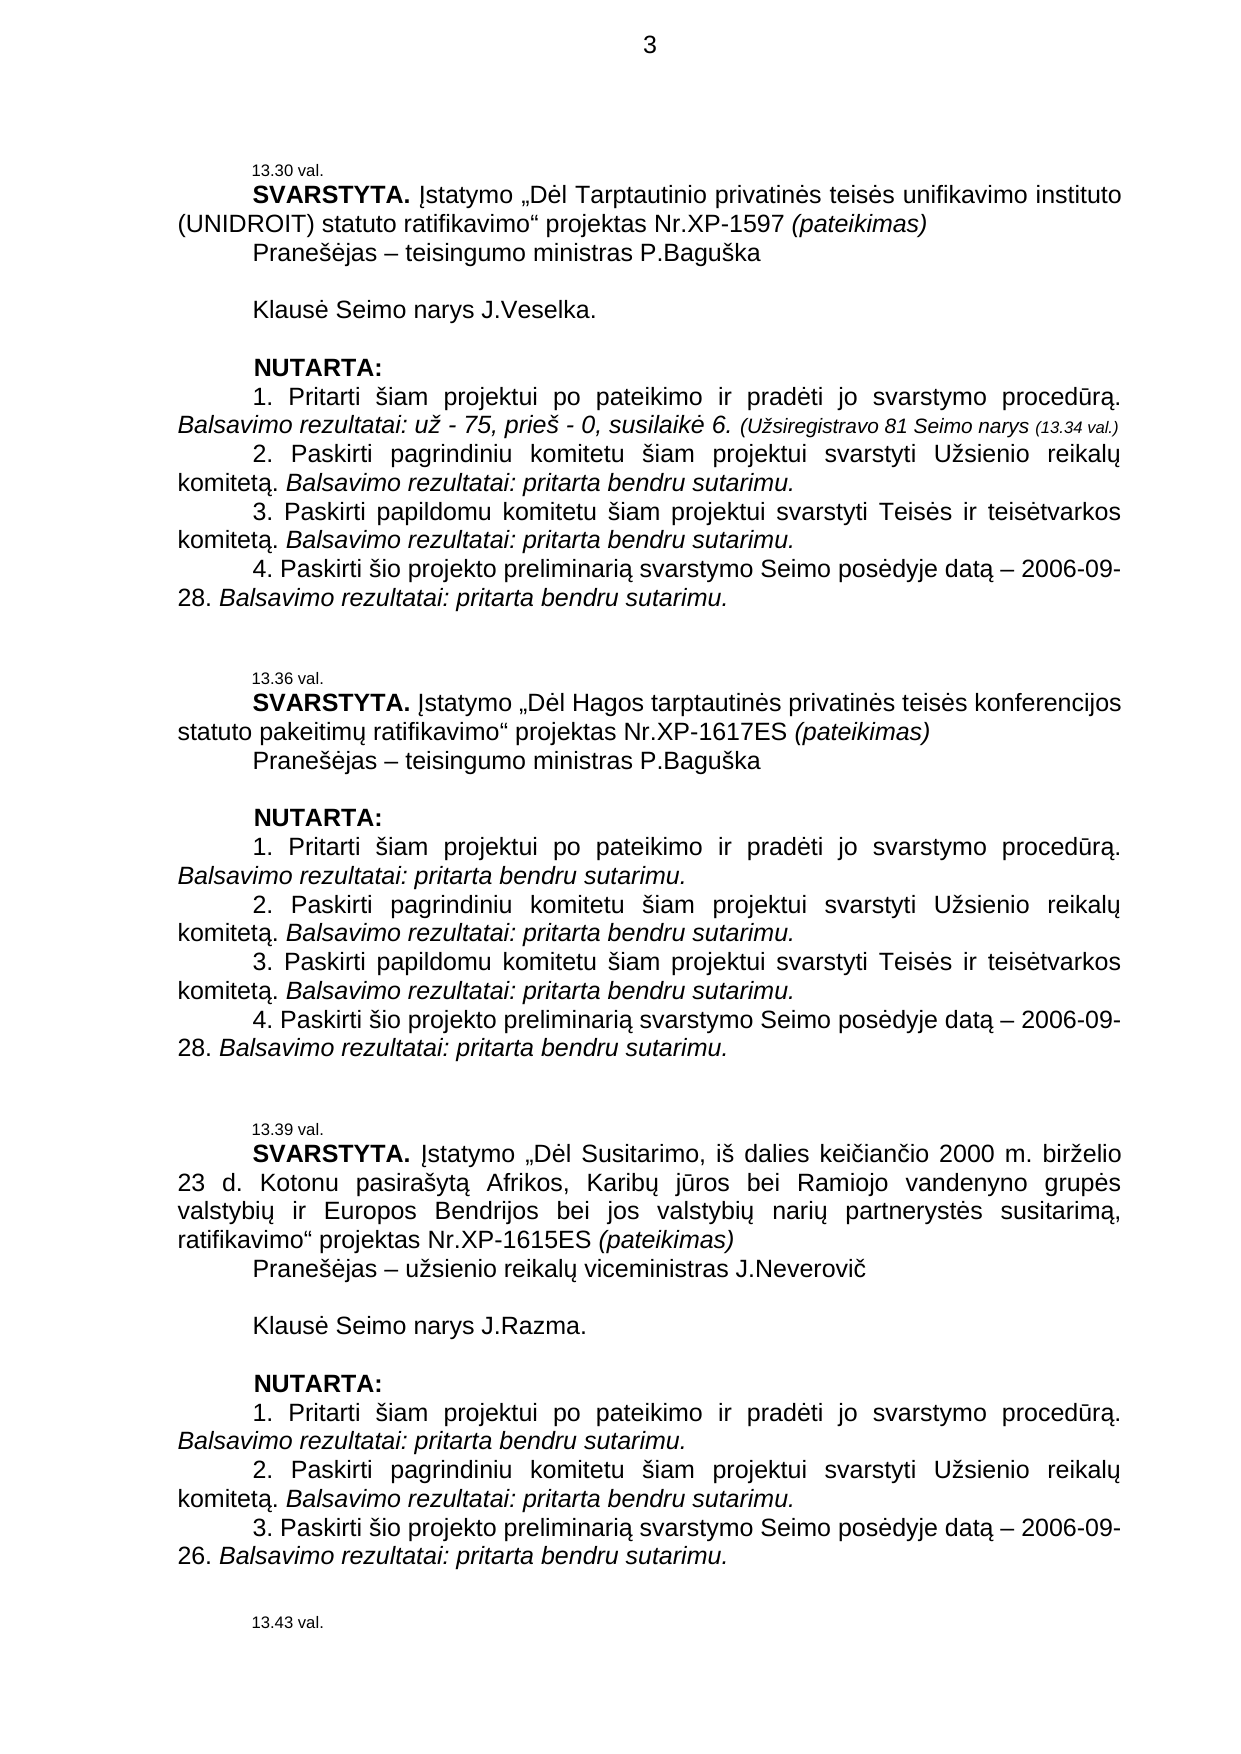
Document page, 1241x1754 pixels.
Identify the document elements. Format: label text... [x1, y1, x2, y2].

text 1. Pritarti šiam projektui po pateikimo ir pradėti jo svarstymo procedūrą. Balsavimo rezultatai: pritarta bendru sutarimu. [177, 1397, 1122, 1455]
text 3. Paskirti šio projekto preliminarią svarstymo Seimo posėdyje datą – 2006-09-26. Balsavimo rezultatai: pritarta bendru sutarimu. [177, 1512, 1122, 1570]
text SVARSTYTA. Įstatymo „Dėl Tarptautinio privatinės teisės unifikavimo instituto (UNIDROIT) statuto ratifikavimo“ projektas Nr.XP-1597 (pateikimas) [177, 180, 1122, 238]
text SVARSTYTA. Įstatymo „Dėl Susitarimo, iš dalies keičiančio 2000 m. birželio 23 d. Kotonu pasirašytą Afrikos, Karibų jūros bei Ramiojo vandenyno grupės valstybių ir Europos Bendrijos bei jos valstybių narių partnerystės susitarimą, ratifikavimo“ projektas Nr.XP-1615ES (pateikimas) [177, 1139, 1122, 1254]
text 2. Paskirti pagrindiniu komitetu šiam projektui svarstyti Užsienio reikalų komitetą. Balsavimo rezultatai: pritarta bendru sutarimu. [177, 889, 1122, 947]
text Pranešėjas – teisingumo ministras P.Baguška [177, 238, 1122, 267]
text Klausė Seimo narys J.Veselka. [177, 295, 1122, 324]
text Pranešėjas – užsienio reikalų viceministras J.Neverovič [177, 1254, 1122, 1282]
text NUTARTA: [177, 353, 1122, 382]
text 1. Pritarti šiam projektui po pateikimo ir pradėti jo svarstymo procedūrą. Balsavimo rezultatai: už - 75, prieš - 0, susilaikė 6. (Užsiregistravo 81 Seimo narys (13.34 val.) [177, 382, 1122, 439]
text 2. Paskirti pagrindiniu komitetu šiam projektui svarstyti Užsienio reikalų komitetą. Balsavimo rezultatai: pritarta bendru sutarimu. [177, 1455, 1122, 1512]
text 13.36 val. [177, 669, 1122, 688]
text NUTARTA: [177, 1369, 1122, 1397]
text Klausė Seimo narys J.Razma. [177, 1311, 1122, 1340]
text 13.30 val. [177, 161, 1122, 180]
text 4. Paskirti šio projekto preliminarią svarstymo Seimo posėdyje datą – 2006-09-28. Balsavimo rezultatai: pritarta bendru sutarimu. [177, 1004, 1122, 1062]
text 13.43 val. [177, 1613, 1122, 1632]
text 1. Pritarti šiam projektui po pateikimo ir pradėti jo svarstymo procedūrą. Balsavimo rezultatai: pritarta bendru sutarimu. [177, 832, 1122, 889]
text 4. Paskirti šio projekto preliminarią svarstymo Seimo posėdyje datą – 2006-09-28. Balsavimo rezultatai: pritarta bendru sutarimu. [177, 554, 1122, 612]
text 2. Paskirti pagrindiniu komitetu šiam projektui svarstyti Užsienio reikalų komitetą. Balsavimo rezultatai: pritarta bendru sutarimu. [177, 439, 1122, 497]
text NUTARTA: [177, 803, 1122, 832]
text 3. Paskirti papildomu komitetu šiam projektui svarstyti Teisės ir teisėtvarkos komitetą. Balsavimo rezultatai: pritarta bendru sutarimu. [177, 947, 1122, 1004]
text Pranešėjas – teisingumo ministras P.Baguška [177, 746, 1122, 774]
text SVARSTYTA. Įstatymo „Dėl Hagos tarptautinės privatinės teisės konferencijos statuto pakeitimų ratifikavimo“ projektas Nr.XP-1617ES (pateikimas) [177, 688, 1122, 746]
text 13.39 val. [177, 1119, 1122, 1139]
text 3. Paskirti papildomu komitetu šiam projektui svarstyti Teisės ir teisėtvarkos komitetą. Balsavimo rezultatai: pritarta bendru sutarimu. [177, 497, 1122, 554]
